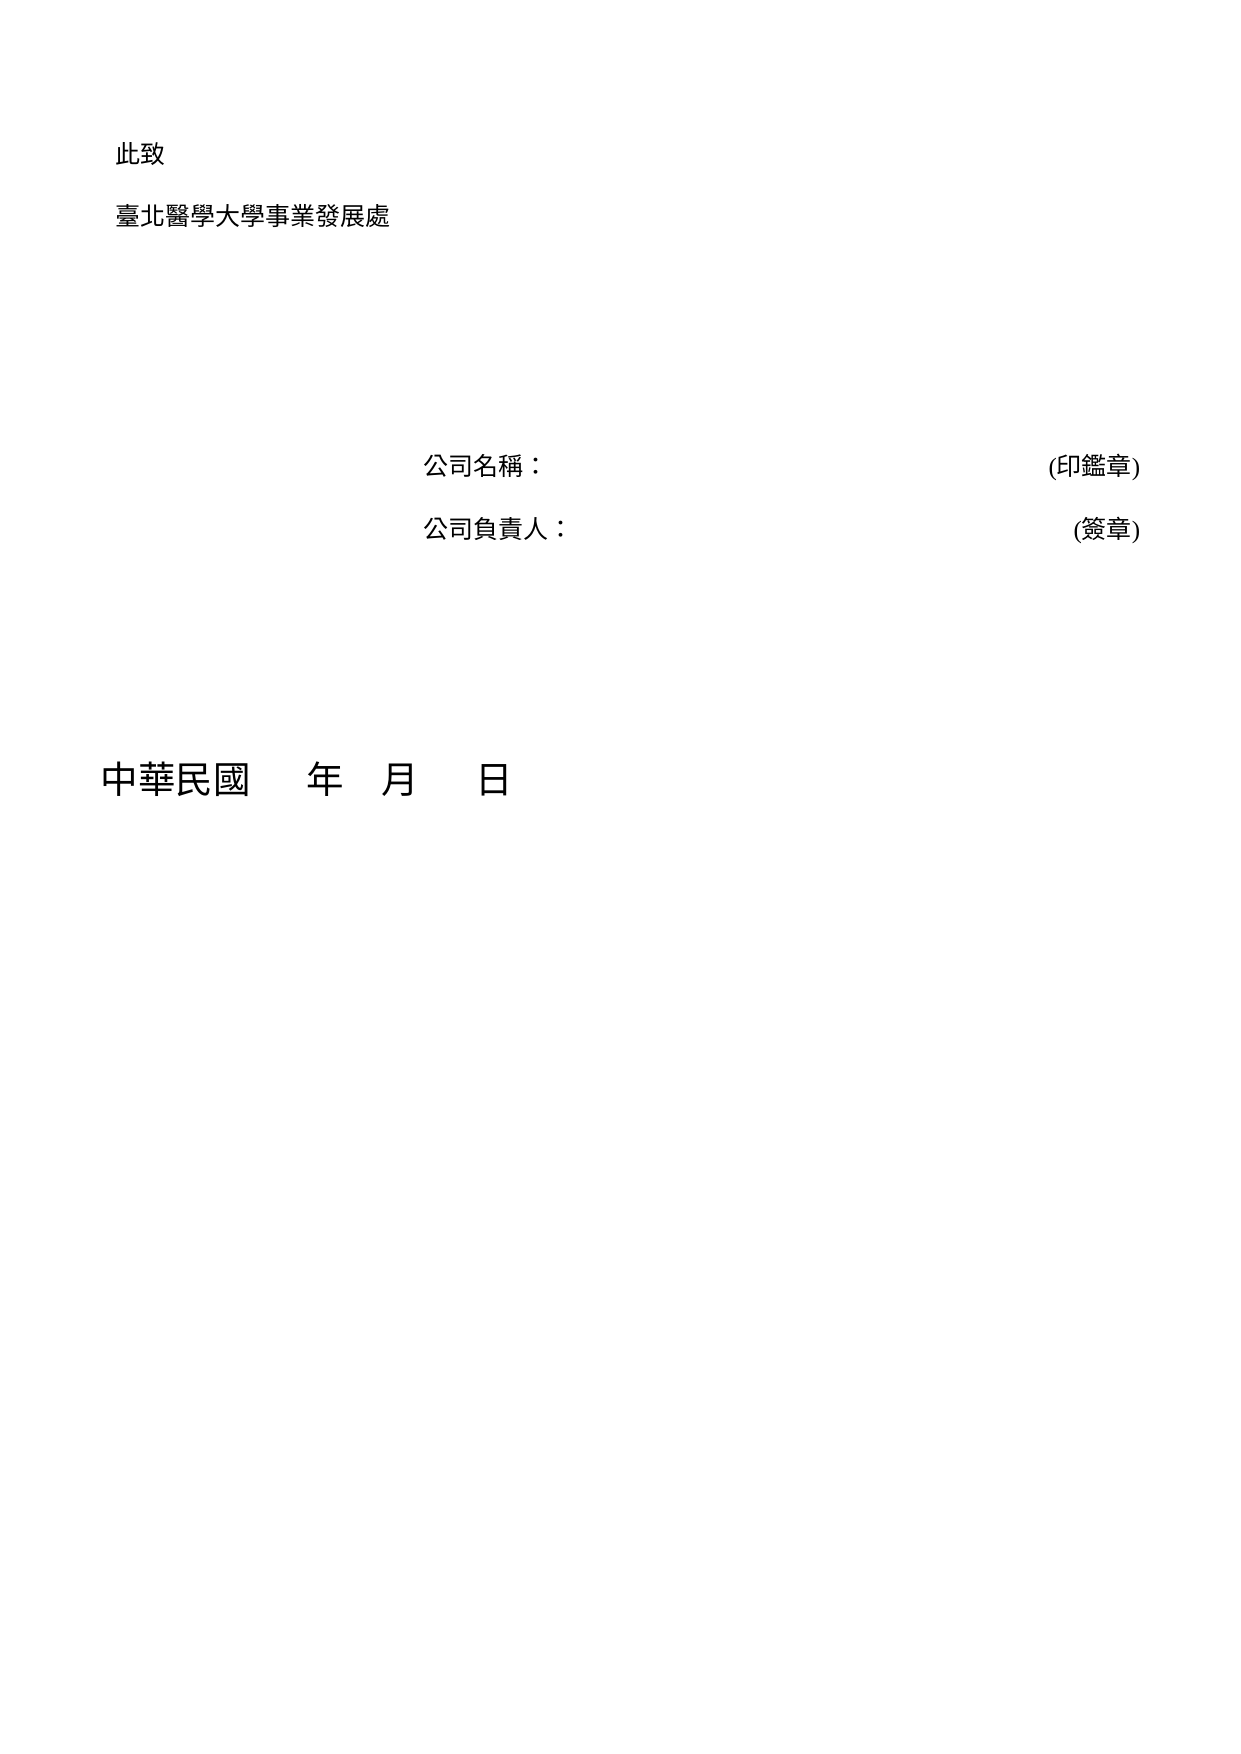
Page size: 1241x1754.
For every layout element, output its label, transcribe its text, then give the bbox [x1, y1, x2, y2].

text 臺北醫學大學事業發展處 [115, 173, 1140, 236]
text 此致 [115, 111, 1140, 173]
text 中華民國 年 月 日 [100, 736, 1140, 798]
text 公司名稱： (印鑑章) [106, 423, 1140, 486]
text 公司負責人： (簽章) [106, 486, 1140, 548]
